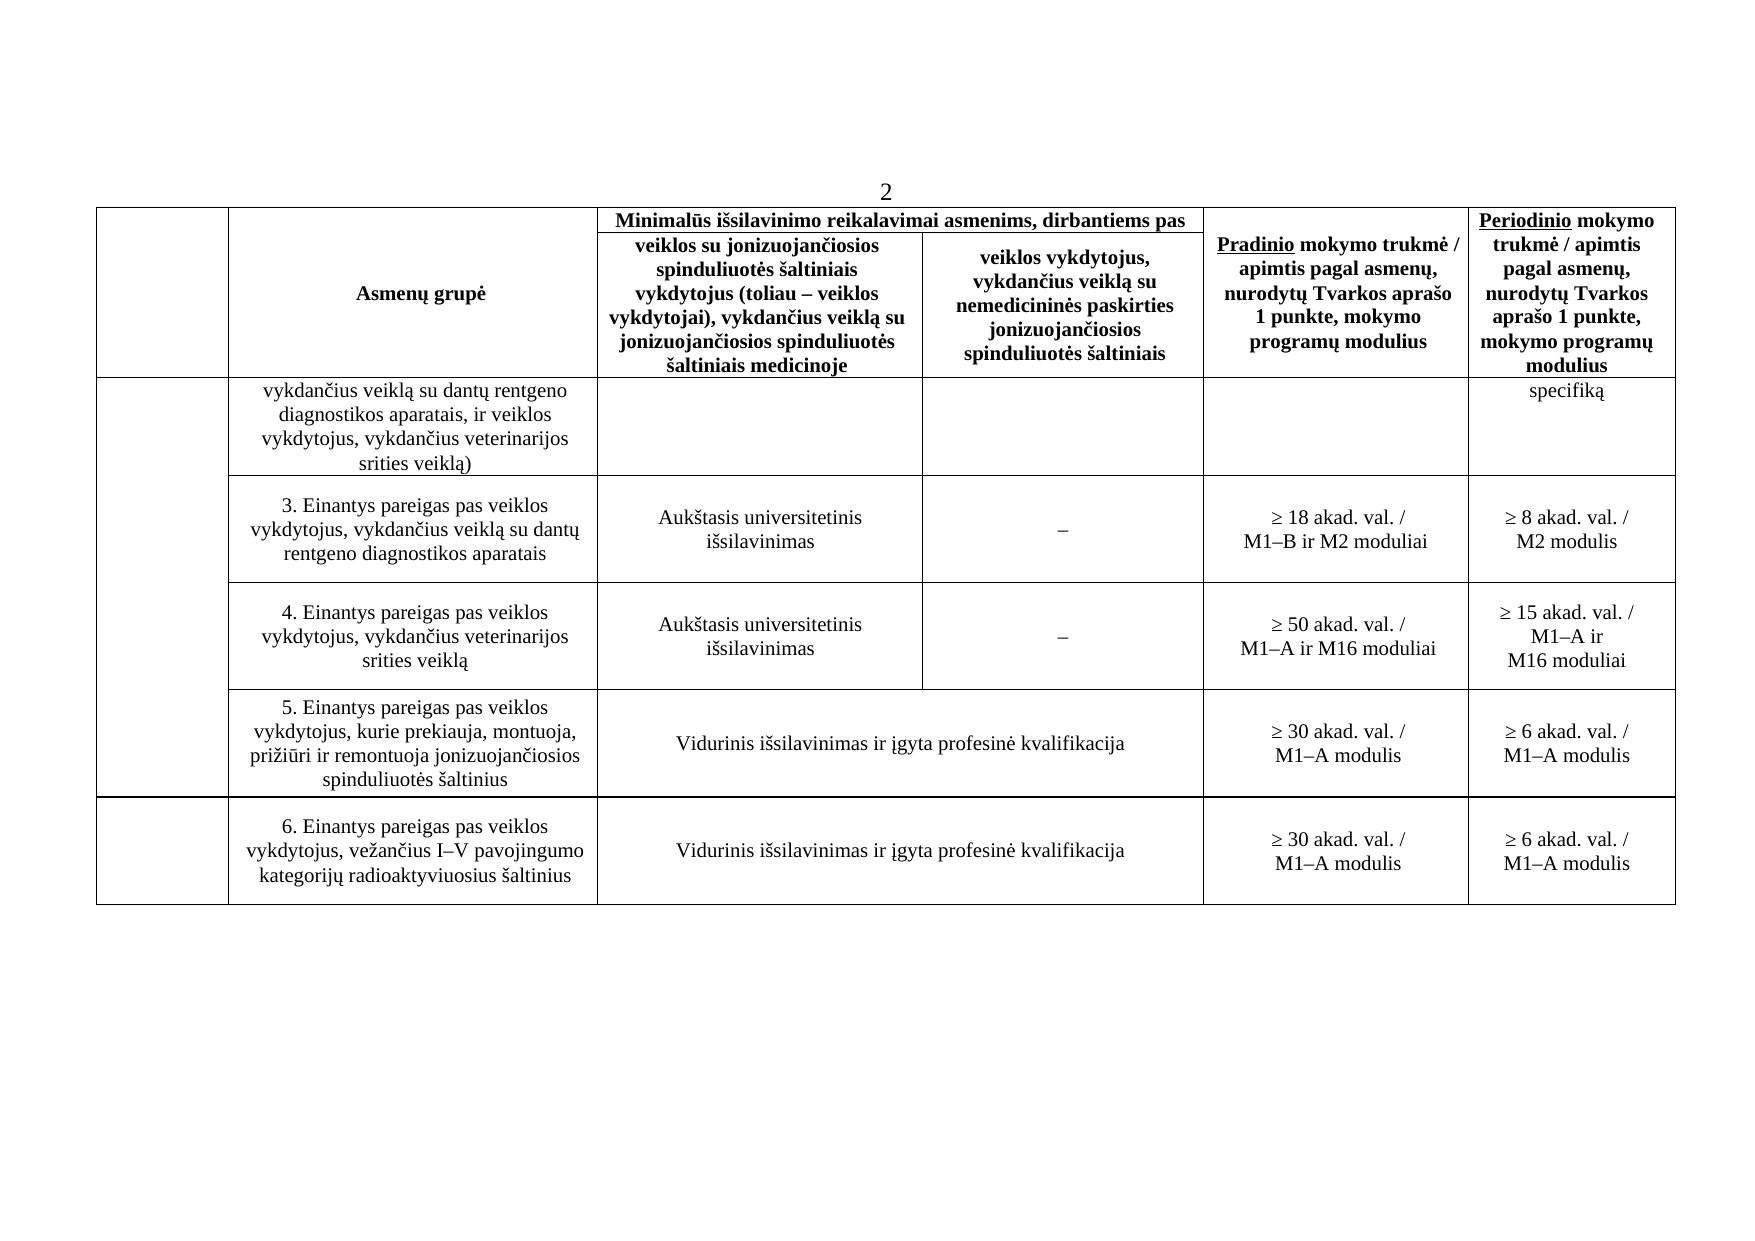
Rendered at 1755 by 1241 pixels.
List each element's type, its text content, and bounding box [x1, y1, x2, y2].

table_cell veiklos vykdytojus, vykdančius veiklą su nemedicininės paskirties jonizuojančiosios spinduliuotės šaltiniais [923, 233, 1203, 377]
table_cell – [923, 583, 1203, 689]
table_cell [1204, 378, 1468, 474]
table_cell vykdančius veiklą su dantų rentgeno diagnostikos aparatais, ir veiklos vykdytojus, vykdančius veterinarijos srities veiklą) [229, 378, 597, 474]
table_cell ≥ 15 akad. val. / M1–A ir M16 moduliai [1469, 583, 1675, 689]
table_cell 6. Einantys pareigas pas veiklos vykdytojus, vežančius I–V pavojingumo kategorijų radioaktyviuosius šaltinius [229, 798, 597, 904]
table_cell ≥ 30 akad. val. / M1–A modulis [1204, 690, 1468, 796]
table_cell Aukštasis universitetinis išsilavinimas [598, 583, 922, 689]
table_header [97, 208, 228, 377]
table_header Periodinio mokymo trukmė / apimtis pagal asmenų, nurodytų Tvarkos aprašo 1 punkte, mokymo programų modulius [1469, 208, 1675, 377]
table_cell [97, 378, 228, 796]
table_cell veiklos su jonizuojančiosios spinduliuotės šaltiniais vykdytojus (toliau – veiklos vykdytojai), vykdančius veiklą su jonizuojančiosios spinduliuotės šaltiniais medicinoje [598, 233, 922, 377]
table_cell Vidurinis išsilavinimas ir įgyta profesinė kvalifikacija [598, 690, 1203, 796]
table_cell 4. Einantys pareigas pas veiklos vykdytojus, vykdančius veterinarijos srities veiklą [229, 583, 597, 689]
table_cell Vidurinis išsilavinimas ir įgyta profesinė kvalifikacija [598, 798, 1203, 904]
table_cell Aukštasis universitetinis išsilavinimas [598, 476, 922, 582]
table_header Pradinio mokymo trukmė / apimtis pagal asmenų, nurodytų Tvarkos aprašo 1 punkte, mokymo programų modulius [1204, 208, 1468, 377]
table_cell specifiką [1469, 378, 1675, 474]
table_cell ≥ 6 akad. val. / M1–A modulis [1469, 798, 1675, 904]
table_cell [923, 378, 1203, 474]
table_header Minimalūs išsilavinimo reikalavimai asmenims, dirbantiems pas [598, 208, 1203, 232]
table_cell 5. Einantys pareigas pas veiklos vykdytojus, kurie prekiauja, montuoja, prižiūri ir remontuoja jonizuojančiosios spinduliuotės šaltinius [229, 690, 597, 796]
table_cell – [923, 476, 1203, 582]
table_cell [598, 378, 922, 474]
table_header Asmenų grupė [229, 208, 597, 377]
table_cell ≥ 30 akad. val. / M1–A modulis [1204, 798, 1468, 904]
table_cell [97, 798, 228, 904]
table_cell ≥ 18 akad. val. / M1–B ir M2 moduliai [1204, 476, 1468, 582]
table_cell ≥ 50 akad. val. / M1–A ir M16 moduliai [1204, 583, 1468, 689]
table_cell 3. Einantys pareigas pas veiklos vykdytojus, vykdančius veiklą su dantų rentgeno diagnostikos aparatais [229, 476, 597, 582]
table_cell ≥ 6 akad. val. / M1–A modulis [1469, 690, 1675, 796]
table_cell ≥ 8 akad. val. / M2 modulis [1469, 476, 1675, 582]
